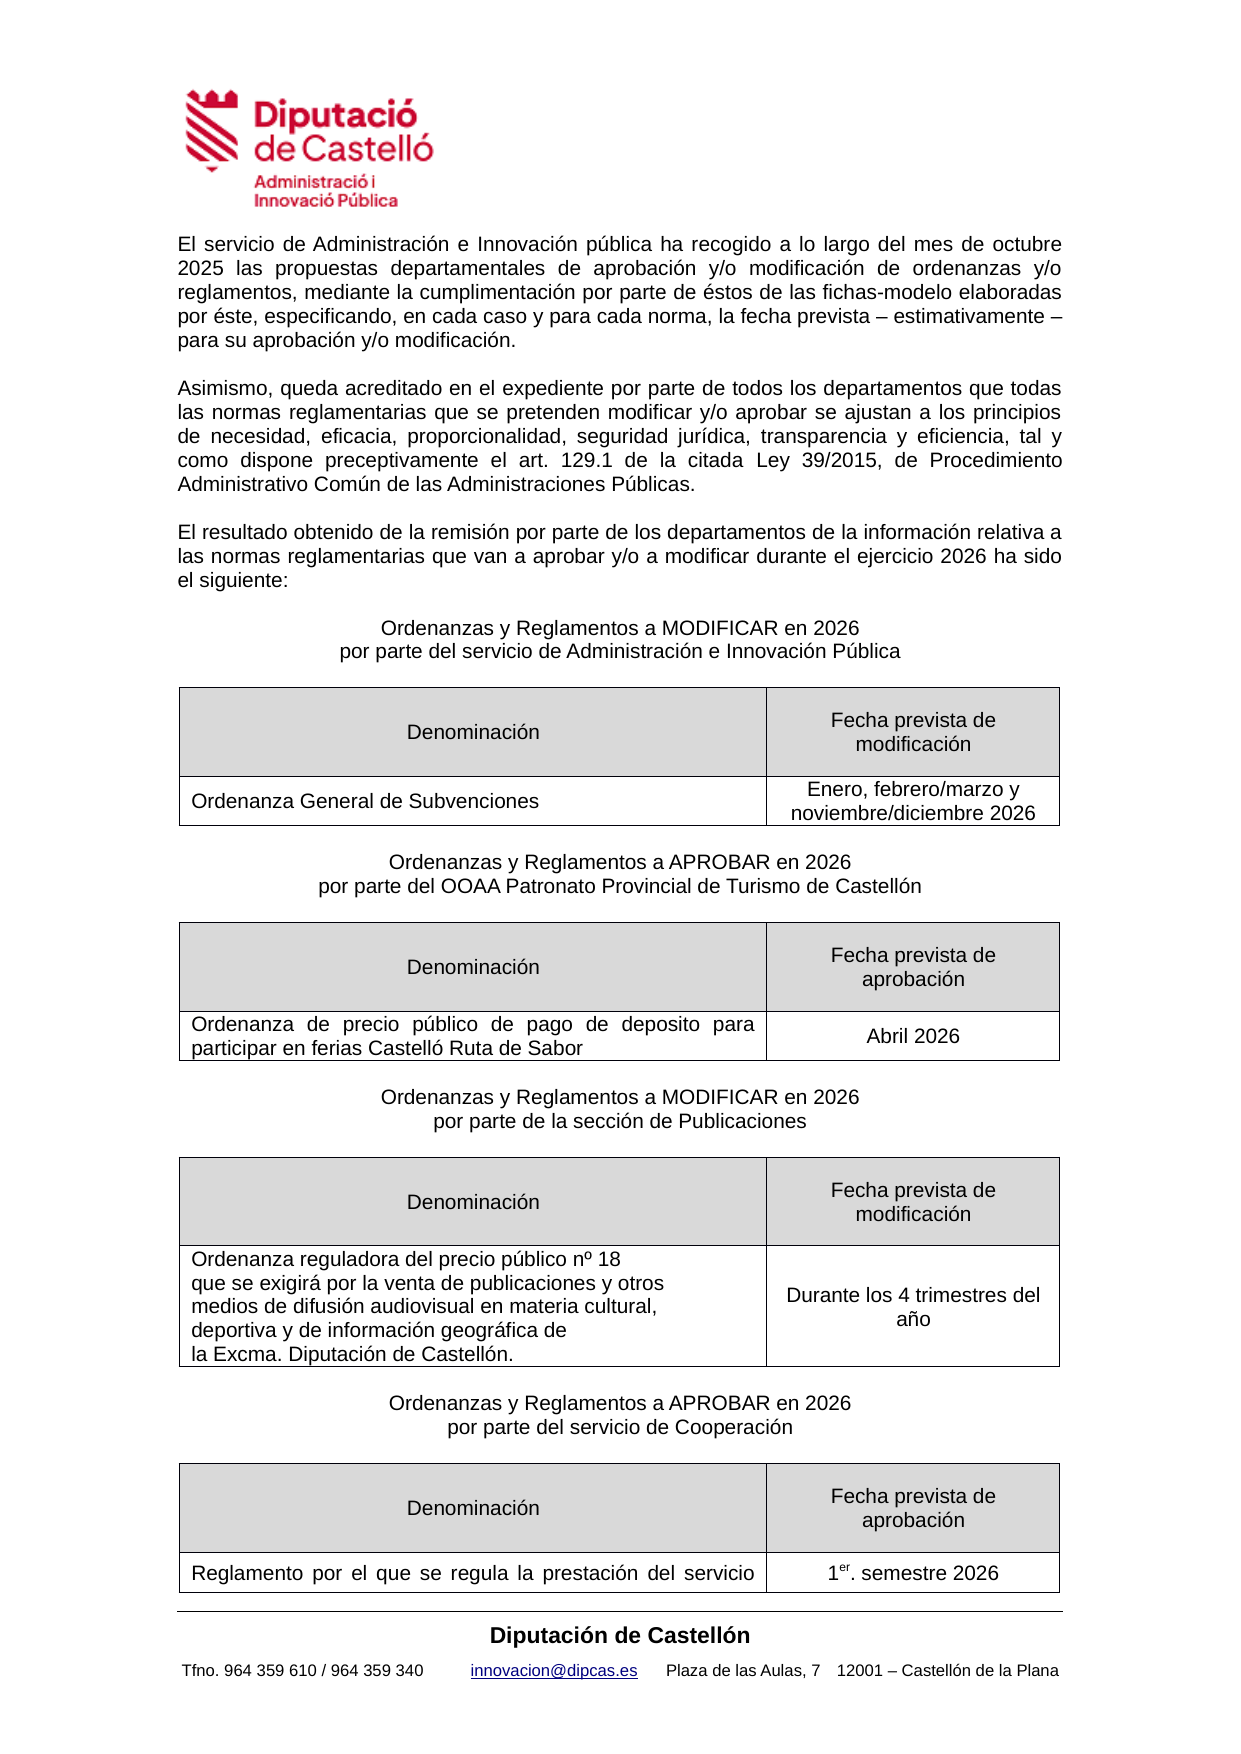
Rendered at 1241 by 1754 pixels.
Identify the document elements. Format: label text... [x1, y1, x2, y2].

table_header Fecha prevista de modificación [767, 1158, 1059, 1245]
table_cell Ordenanza General de Subvenciones [180, 777, 766, 825]
table_cell Reglamento por el que se regula la prestación del servicio [180, 1553, 766, 1592]
table_header Denominación [180, 1464, 766, 1552]
table_cell 1er. semestre 2026 [767, 1553, 1059, 1592]
picture [180, 80, 445, 221]
text por parte de la sección de Publicaciones [177, 1109, 1063, 1133]
table_header Denominación [180, 1158, 766, 1245]
text Ordenanzas y Reglamentos a MODIFICAR en 2026 [177, 1085, 1063, 1109]
table_cell Ordenanza de precio público de pago de deposito para participar en ferias Castelló Ruta de Sabor [180, 1012, 766, 1060]
text por parte del servicio de Administración e Innovación Pública [177, 639, 1063, 663]
text Asimismo, queda acreditado en el expediente por parte de todos los departamentos que todas las normas reglamentarias que se pretenden modificar y/o aprobar se ajustan a los principios de necesidad, eficacia, proporcionalidad, seguridad jurídica, transparencia y eficiencia, tal y como dispone preceptivamente el art. 129.1 de la citada Ley 39/2015, de Procedimiento Administrativo Común de las Administraciones Públicas. [177, 376, 1063, 496]
table_cell Enero, febrero/marzo y noviembre/diciembre 2026 [767, 777, 1059, 825]
text Ordenanzas y Reglamentos a MODIFICAR en 2026 [177, 615, 1063, 639]
table_cell Abril 2026 [767, 1012, 1059, 1060]
table_header Fecha prevista de aprobación [767, 923, 1059, 1011]
table_header Fecha prevista de aprobación [767, 1464, 1059, 1552]
table_header Fecha prevista de modificación [767, 688, 1059, 776]
text por parte del OOAA Patronato Provincial de Turismo de Castellón [177, 874, 1063, 898]
table_cell Durante los 4 trimestres del año [767, 1246, 1059, 1366]
text Ordenanzas y Reglamentos a APROBAR en 2026 [177, 850, 1063, 874]
text El resultado obtenido de la remisión por parte de los departamentos de la información relativa a las normas reglamentarias que van a aprobar y/o a modificar durante el ejercicio 2026 ha sido el siguiente: [177, 519, 1063, 591]
table_header Denominación [180, 688, 766, 776]
text Ordenanzas y Reglamentos a APROBAR en 2026 [177, 1391, 1063, 1415]
table_cell Ordenanza reguladora del precio público nº 18 que se exigirá por la venta de publicaciones y otros medios de difusión audiovisual en materia cultural, deportiva y de información geográfica de la Excma. Diputación de Castellón. [180, 1246, 766, 1366]
text El servicio de Administración e Innovación pública ha recogido a lo largo del mes de octubre 2025 las propuestas departamentales de aprobación y/o modificación de ordenanzas y/o reglamentos, mediante la cumplimentación por parte de éstos de las fichas-modelo elaboradas por éste, especificando, en cada caso y para cada norma, la fecha prevista – estimativamente – para su aprobación y/o modificación. [177, 232, 1063, 352]
text por parte del servicio de Cooperación [177, 1415, 1063, 1439]
table_header Denominación [180, 923, 766, 1011]
